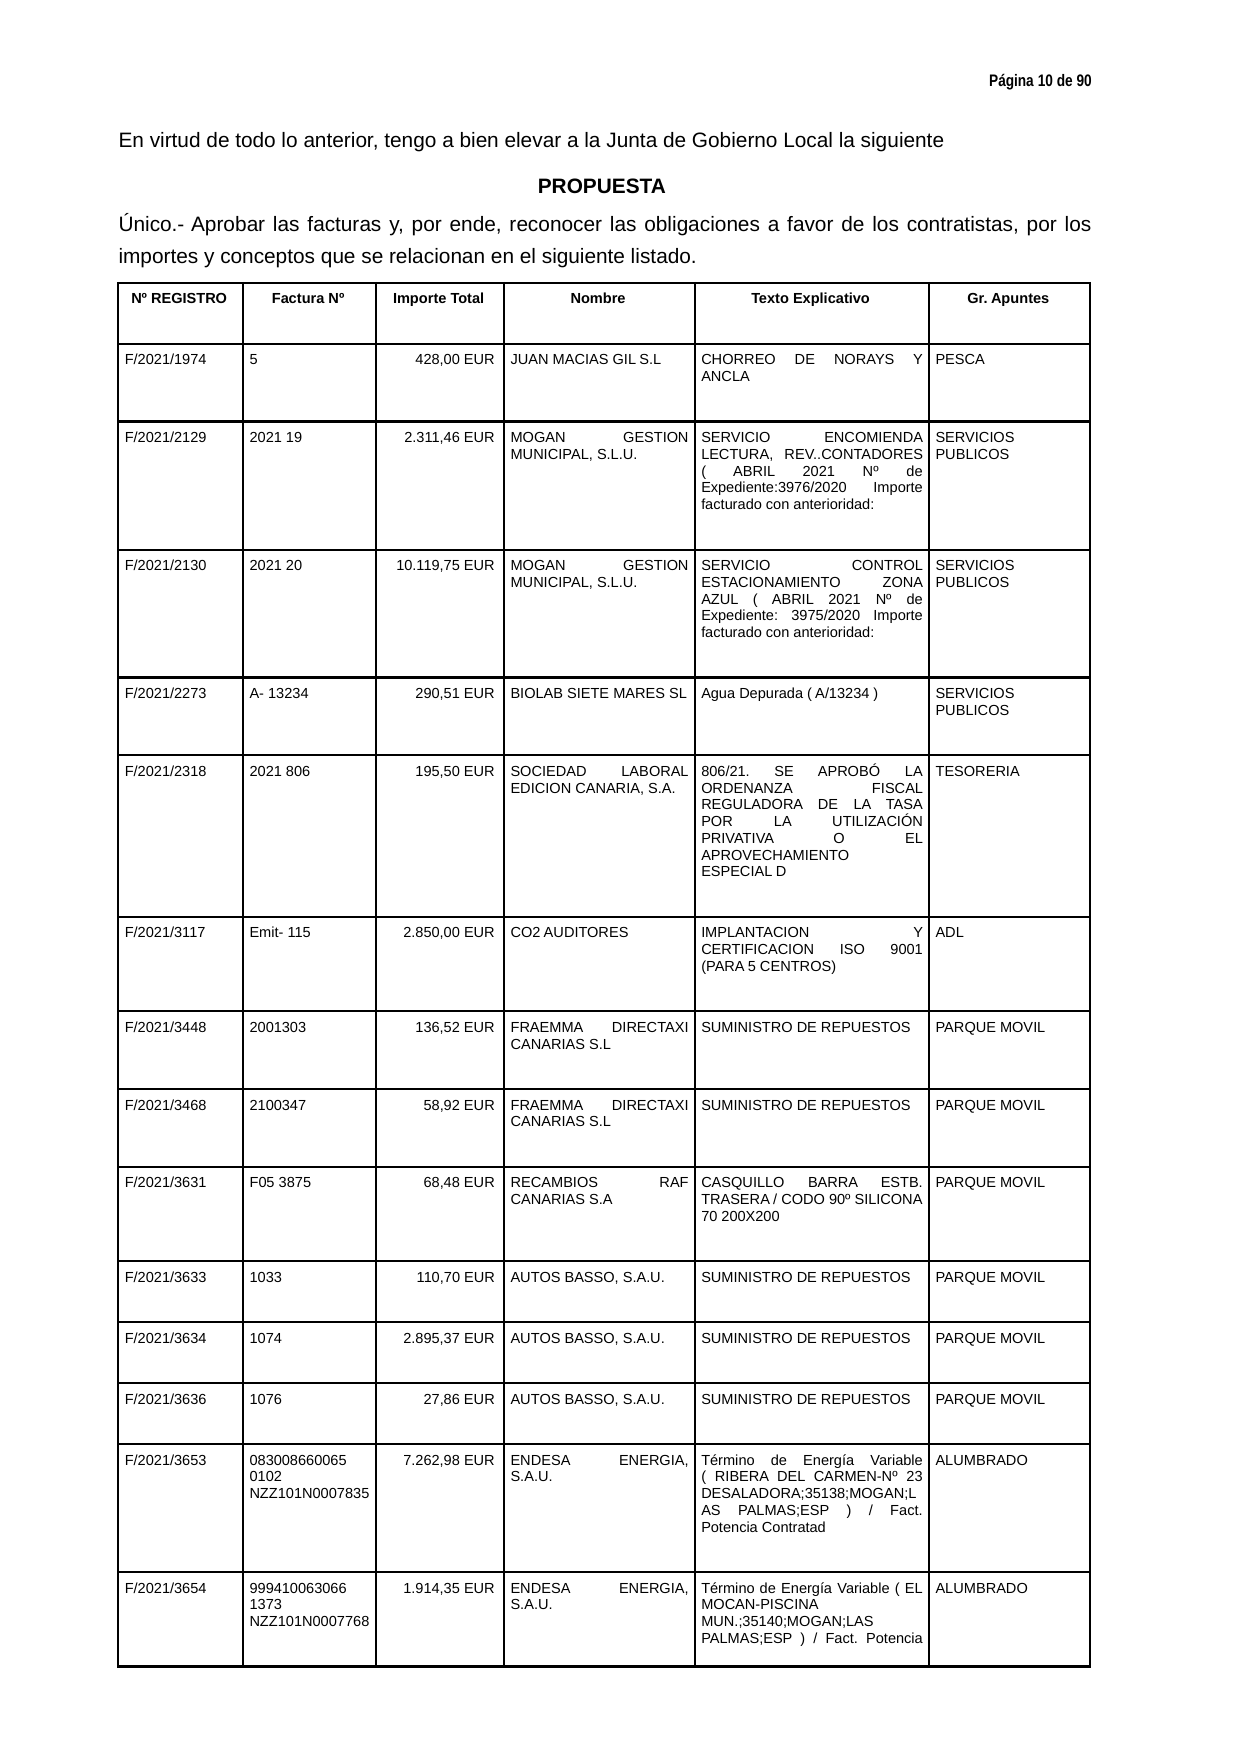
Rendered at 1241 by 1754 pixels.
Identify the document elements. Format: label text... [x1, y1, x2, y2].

table_header Nº REGISTRO [119, 284, 242, 343]
table_cell F/2021/2129 [119, 423, 242, 548]
table_cell 7.262,98 EUR [377, 1445, 503, 1571]
table_cell 999410063066 1373 NZZ101N0007768 [244, 1573, 375, 1665]
table_cell F/2021/3633 [119, 1262, 242, 1321]
table_cell ALUMBRADO [930, 1573, 1089, 1665]
table_cell ALUMBRADO [930, 1445, 1089, 1571]
table_cell Término de Energía Variable ( RIBERA DEL CARMEN-Nº 23 DESALADORA;35138;MOGAN;LAS PALMAS;ESP ) / Fact. Potencia Contratad [696, 1445, 928, 1571]
table_cell CHORREO DE NORAYS Y ANCLA [696, 345, 928, 420]
table_cell 5 [244, 345, 375, 420]
table_cell PARQUE MOVIL [930, 1090, 1089, 1166]
table_cell RECAMBIOS RAF CANARIAS S.A [505, 1168, 694, 1260]
table_cell SUMINISTRO DE REPUESTOS [696, 1090, 928, 1166]
table_cell F/2021/3634 [119, 1323, 242, 1382]
table_cell PARQUE MOVIL [930, 1168, 1089, 1260]
table_cell AUTOS BASSO, S.A.U. [505, 1262, 694, 1321]
table_cell FRAEMMA DIRECTAXI CANARIAS S.L [505, 1090, 694, 1166]
table_cell 110,70 EUR [377, 1262, 503, 1321]
table_cell 1033 [244, 1262, 375, 1321]
table_cell 1.914,35 EUR [377, 1573, 503, 1665]
table_cell 58,92 EUR [377, 1090, 503, 1166]
table_cell Emit- 115 [244, 918, 375, 1010]
table_cell ADL [930, 918, 1089, 1010]
table_cell SUMINISTRO DE REPUESTOS [696, 1384, 928, 1443]
table_cell 2.850,00 EUR [377, 918, 503, 1010]
table_cell 2021 20 [244, 551, 375, 676]
table_cell 27,86 EUR [377, 1384, 503, 1443]
text En virtud de todo lo anterior, tengo a bien elevar a la Junta de Gobierno Local la siguiente [118, 120, 1092, 153]
table_header Nombre [505, 284, 694, 343]
table_cell PESCA [930, 345, 1089, 420]
table_cell 290,51 EUR [377, 679, 503, 754]
table_cell SERVICIOS PUBLICOS [930, 679, 1089, 754]
table_cell 195,50 EUR [377, 756, 503, 916]
text PROPUESTA [118, 166, 1092, 199]
table_cell F/2021/2130 [119, 551, 242, 676]
table_cell 2100347 [244, 1090, 375, 1166]
table_cell MOGAN GESTION MUNICIPAL, S.L.U. [505, 551, 694, 676]
table_cell 2.895,37 EUR [377, 1323, 503, 1382]
table_cell F/2021/1974 [119, 345, 242, 420]
table_cell ENDESA ENERGIA, S.A.U. [505, 1445, 694, 1571]
table_cell SUMINISTRO DE REPUESTOS [696, 1323, 928, 1382]
table_cell A- 13234 [244, 679, 375, 754]
table_cell PARQUE MOVIL [930, 1384, 1089, 1443]
table_header Importe Total [377, 284, 503, 343]
table_cell CASQUILLO BARRA ESTB. TRASERA / CODO 90º SILICONA 70 200X200 [696, 1168, 928, 1260]
table_cell PARQUE MOVIL [930, 1262, 1089, 1321]
table_cell 136,52 EUR [377, 1012, 503, 1088]
table_cell BIOLAB SIETE MARES SL [505, 679, 694, 754]
table_cell SUMINISTRO DE REPUESTOS [696, 1012, 928, 1088]
table_cell F/2021/3636 [119, 1384, 242, 1443]
table_cell F/2021/3117 [119, 918, 242, 1010]
table_header Gr. Apuntes [930, 284, 1089, 343]
table_cell SERVICIO CONTROL ESTACIONAMIENTO ZONA AZUL ( ABRIL 2021 Nº de Expediente: 3975/2020 Importe facturado con anterioridad: [696, 551, 928, 676]
table_cell PARQUE MOVIL [930, 1323, 1089, 1382]
table_cell ENDESA ENERGIA, S.A.U. [505, 1573, 694, 1665]
table_cell F/2021/2318 [119, 756, 242, 916]
table_cell PARQUE MOVIL [930, 1012, 1089, 1088]
table_cell 1076 [244, 1384, 375, 1443]
table_cell Agua Depurada ( A/13234 ) [696, 679, 928, 754]
table_cell 806/21. SE APROBÓ LA ORDENANZA FISCAL REGULADORA DE LA TASA POR LA UTILIZACIÓN PRIVATIVA O EL APROVECHAMIENTO ESPECIAL D [696, 756, 928, 916]
table_cell 2021 806 [244, 756, 375, 916]
table_cell SERVICIO ENCOMIENDA LECTURA, REV..CONTADORES ( ABRIL 2021 Nº de Expediente:3976/2020 Importe facturado con anterioridad: [696, 423, 928, 548]
table_cell TESORERIA [930, 756, 1089, 916]
table_cell SERVICIOS PUBLICOS [930, 423, 1089, 548]
table_cell 428,00 EUR [377, 345, 503, 420]
table_cell AUTOS BASSO, S.A.U. [505, 1323, 694, 1382]
table_cell F/2021/2273 [119, 679, 242, 754]
table_cell Término de Energía Variable ( EL MOCAN-PISCINA MUN.;35140;MOGAN;LAS PALMAS;ESP ) / Fact. Potencia [696, 1573, 928, 1665]
table_cell F/2021/3448 [119, 1012, 242, 1088]
table_cell SOCIEDAD LABORAL EDICION CANARIA, S.A. [505, 756, 694, 916]
table_cell 2001303 [244, 1012, 375, 1088]
text Único.- Aprobar las facturas y, por ende, reconocer las obligaciones a favor de los contratistas, por los importes y conceptos que se relacionan en el siguiente listado. [118, 212, 1092, 269]
table_cell F05 3875 [244, 1168, 375, 1260]
table_cell F/2021/3468 [119, 1090, 242, 1166]
table_cell F/2021/3653 [119, 1445, 242, 1571]
table_cell CO2 AUDITORES [505, 918, 694, 1010]
table_cell SUMINISTRO DE REPUESTOS [696, 1262, 928, 1321]
table_cell IMPLANTACION Y CERTIFICACION ISO 9001 (PARA 5 CENTROS) [696, 918, 928, 1010]
table_cell SERVICIOS PUBLICOS [930, 551, 1089, 676]
table_cell F/2021/3631 [119, 1168, 242, 1260]
table_cell 083008660065 0102 NZZ101N0007835 [244, 1445, 375, 1571]
table_cell MOGAN GESTION MUNICIPAL, S.L.U. [505, 423, 694, 548]
table_cell 2021 19 [244, 423, 375, 548]
table_header Factura Nº [244, 284, 375, 343]
table_cell JUAN MACIAS GIL S.L [505, 345, 694, 420]
table_cell 2.311,46 EUR [377, 423, 503, 548]
table_cell 1074 [244, 1323, 375, 1382]
table_cell AUTOS BASSO, S.A.U. [505, 1384, 694, 1443]
table_cell FRAEMMA DIRECTAXI CANARIAS S.L [505, 1012, 694, 1088]
table_header Texto Explicativo [696, 284, 928, 343]
table_cell F/2021/3654 [119, 1573, 242, 1665]
table_cell 10.119,75 EUR [377, 551, 503, 676]
table_cell 68,48 EUR [377, 1168, 503, 1260]
